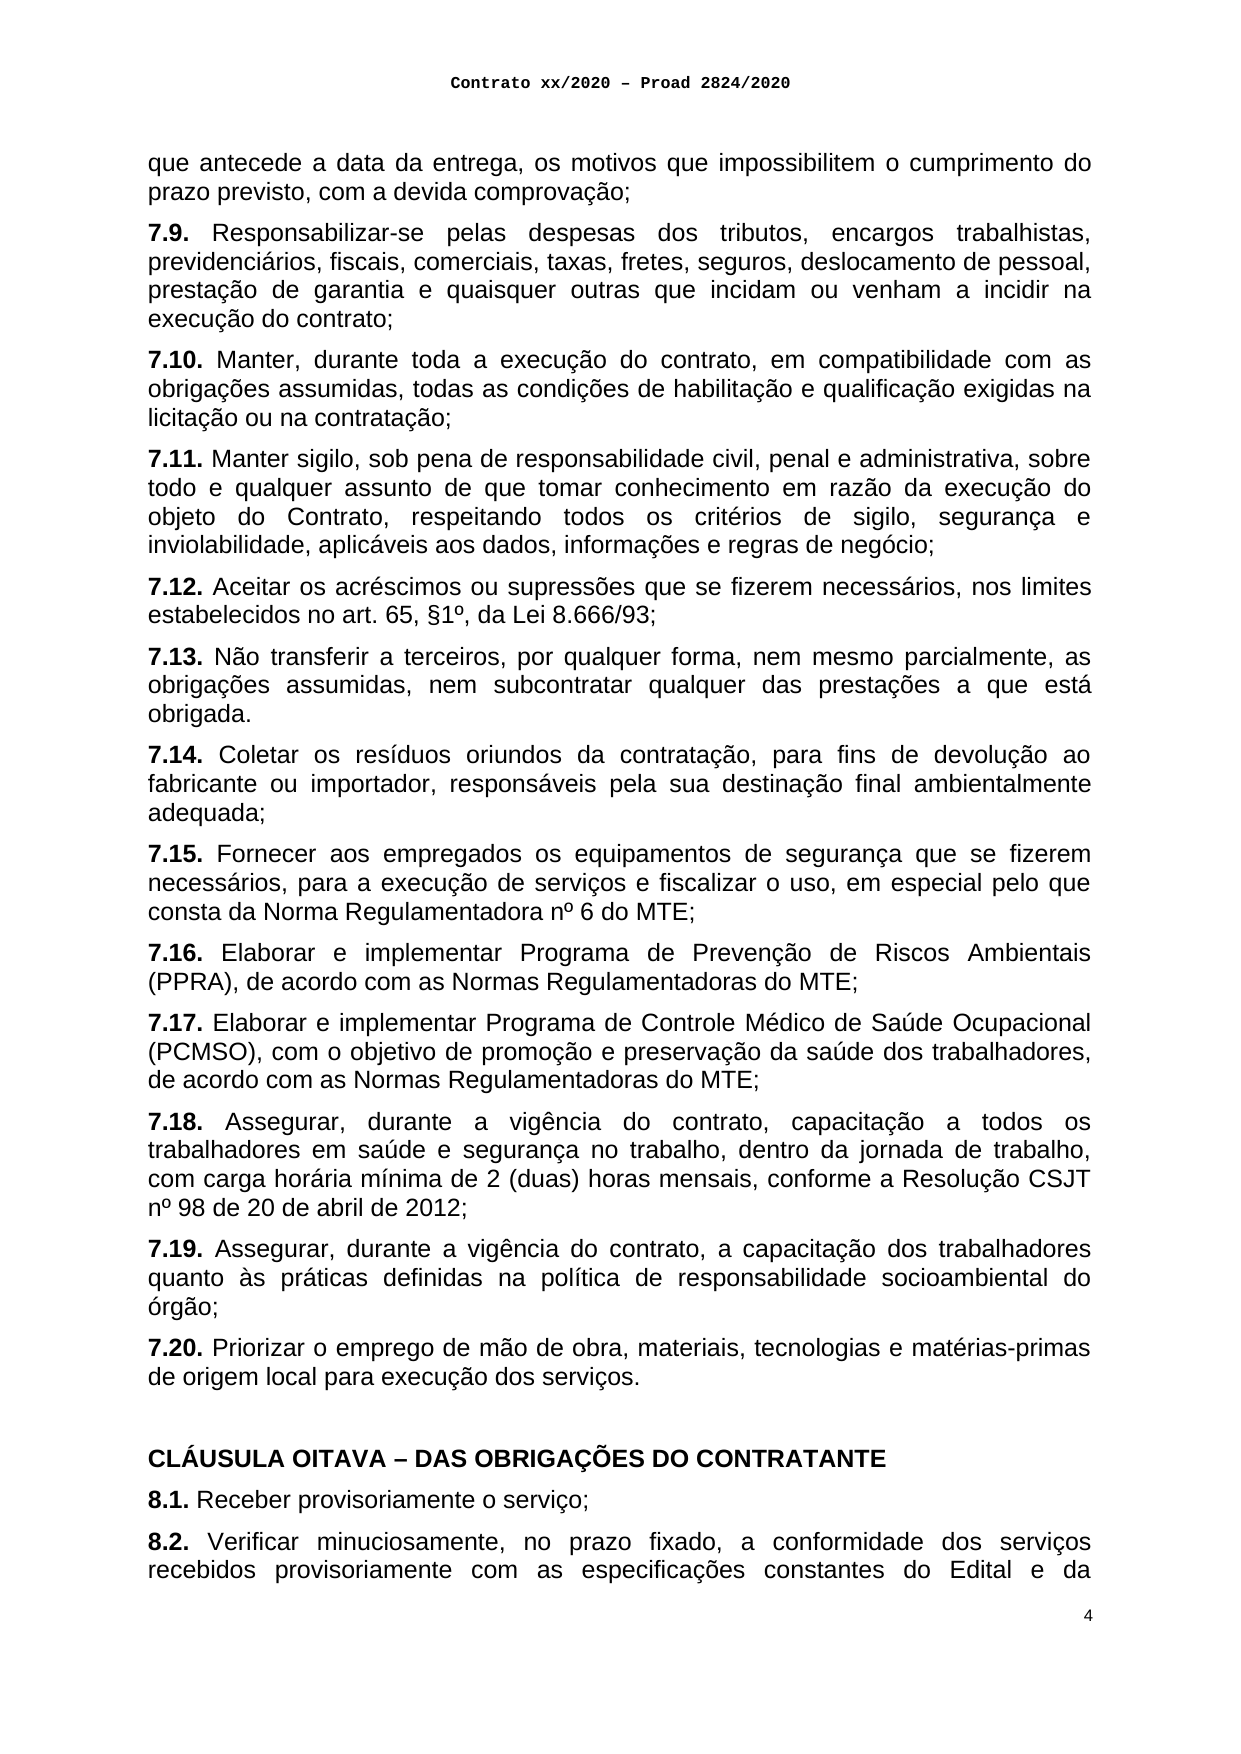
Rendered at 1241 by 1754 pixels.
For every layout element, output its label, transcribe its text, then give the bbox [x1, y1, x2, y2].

text 7.9. Responsabilizar-se pelas despesas dos tributos, encargos trabalhistas, previdenciários, fiscais, comerciais, taxas, fretes, seguros, deslocamento de pessoal, prestação de garantia e quaisquer outras que incidam ou venham a incidir na execução do contrato; [148, 218, 1093, 333]
text 7.15. Fornecer aos empregados os equipamentos de segurança que se fizerem necessários, para a execução de serviços e fiscalizar o uso, em especial pelo que consta da Norma Regulamentadora nº 6 do MTE; [148, 839, 1093, 925]
text 8.2. Verificar minuciosamente, no prazo fixado, a conformidade dos serviços recebidos provisoriamente com as especificações constantes do Edital e da [148, 1526, 1093, 1584]
text 7.12. Aceitar os acréscimos ou supressões que se fizerem necessários, nos limites estabelecidos no art. 65, §1º, da Lei 8.666/93; [148, 571, 1093, 629]
text 7.20. Priorizar o emprego de mão de obra, materiais, tecnologias e matérias-primas de origem local para execução dos serviços. [148, 1333, 1093, 1390]
text 7.11. Manter sigilo, sob pena de responsabilidade civil, penal e administrativa, sobre todo e qualquer assunto de que tomar conhecimento em razão da execução do objeto do Contrato, respeitando todos os critérios de sigilo, segurança e inviolabilidade, aplicáveis aos dados, informações e regras de negócio; [148, 444, 1093, 559]
text 8.1. Receber provisoriamente o serviço; [148, 1485, 1093, 1514]
text 7.17. Elaborar e implementar Programa de Controle Médico de Saúde Ocupacional (PCMSO), com o objetivo de promoção e preservação da saúde dos trabalhadores, de acordo com as Normas Regulamentadoras do MTE; [148, 1008, 1093, 1094]
text 7.16. Elaborar e implementar Programa de Prevenção de Riscos Ambientais (PPRA), de acordo com as Normas Regulamentadoras do MTE; [148, 938, 1093, 995]
text 7.19. Assegurar, durante a vigência do contrato, a capacitação dos trabalhadores quanto às práticas definidas na política de responsabilidade socioambiental do órgão; [148, 1234, 1093, 1320]
text 7.14. Coletar os resíduos oriundos da contratação, para fins de devolução ao fabricante ou importador, responsáveis pela sua destinação final ambientalmente adequada; [148, 740, 1093, 826]
text 7.10. Manter, durante toda a execução do contrato, em compatibilidade com as obrigações assumidas, todas as condições de habilitação e qualificação exigidas na licitação ou na contratação; [148, 345, 1093, 431]
text 7.13. Não transferir a terceiros, por qualquer forma, nem mesmo parcialmente, as obrigações assumidas, nem subcontratar qualquer das prestações a que está obrigada. [148, 641, 1093, 728]
text 7.18. Assegurar, durante a vigência do contrato, capacitação a todos os trabalhadores em saúde e segurança no trabalho, dentro da jornada de trabalho, com carga horária mínima de 2 (duas) horas mensais, conforme a Resolução CSJT nº 98 de 20 de abril de 2012; [148, 1106, 1093, 1221]
text CLÁUSULA OITAVA – DAS OBRIGAÇÕES DO CONTRATANTE [148, 1444, 1093, 1473]
text que antecede a data da entrega, os motivos que impossibilitem o cumprimento do prazo previsto, com a devida comprovação; [148, 148, 1093, 205]
